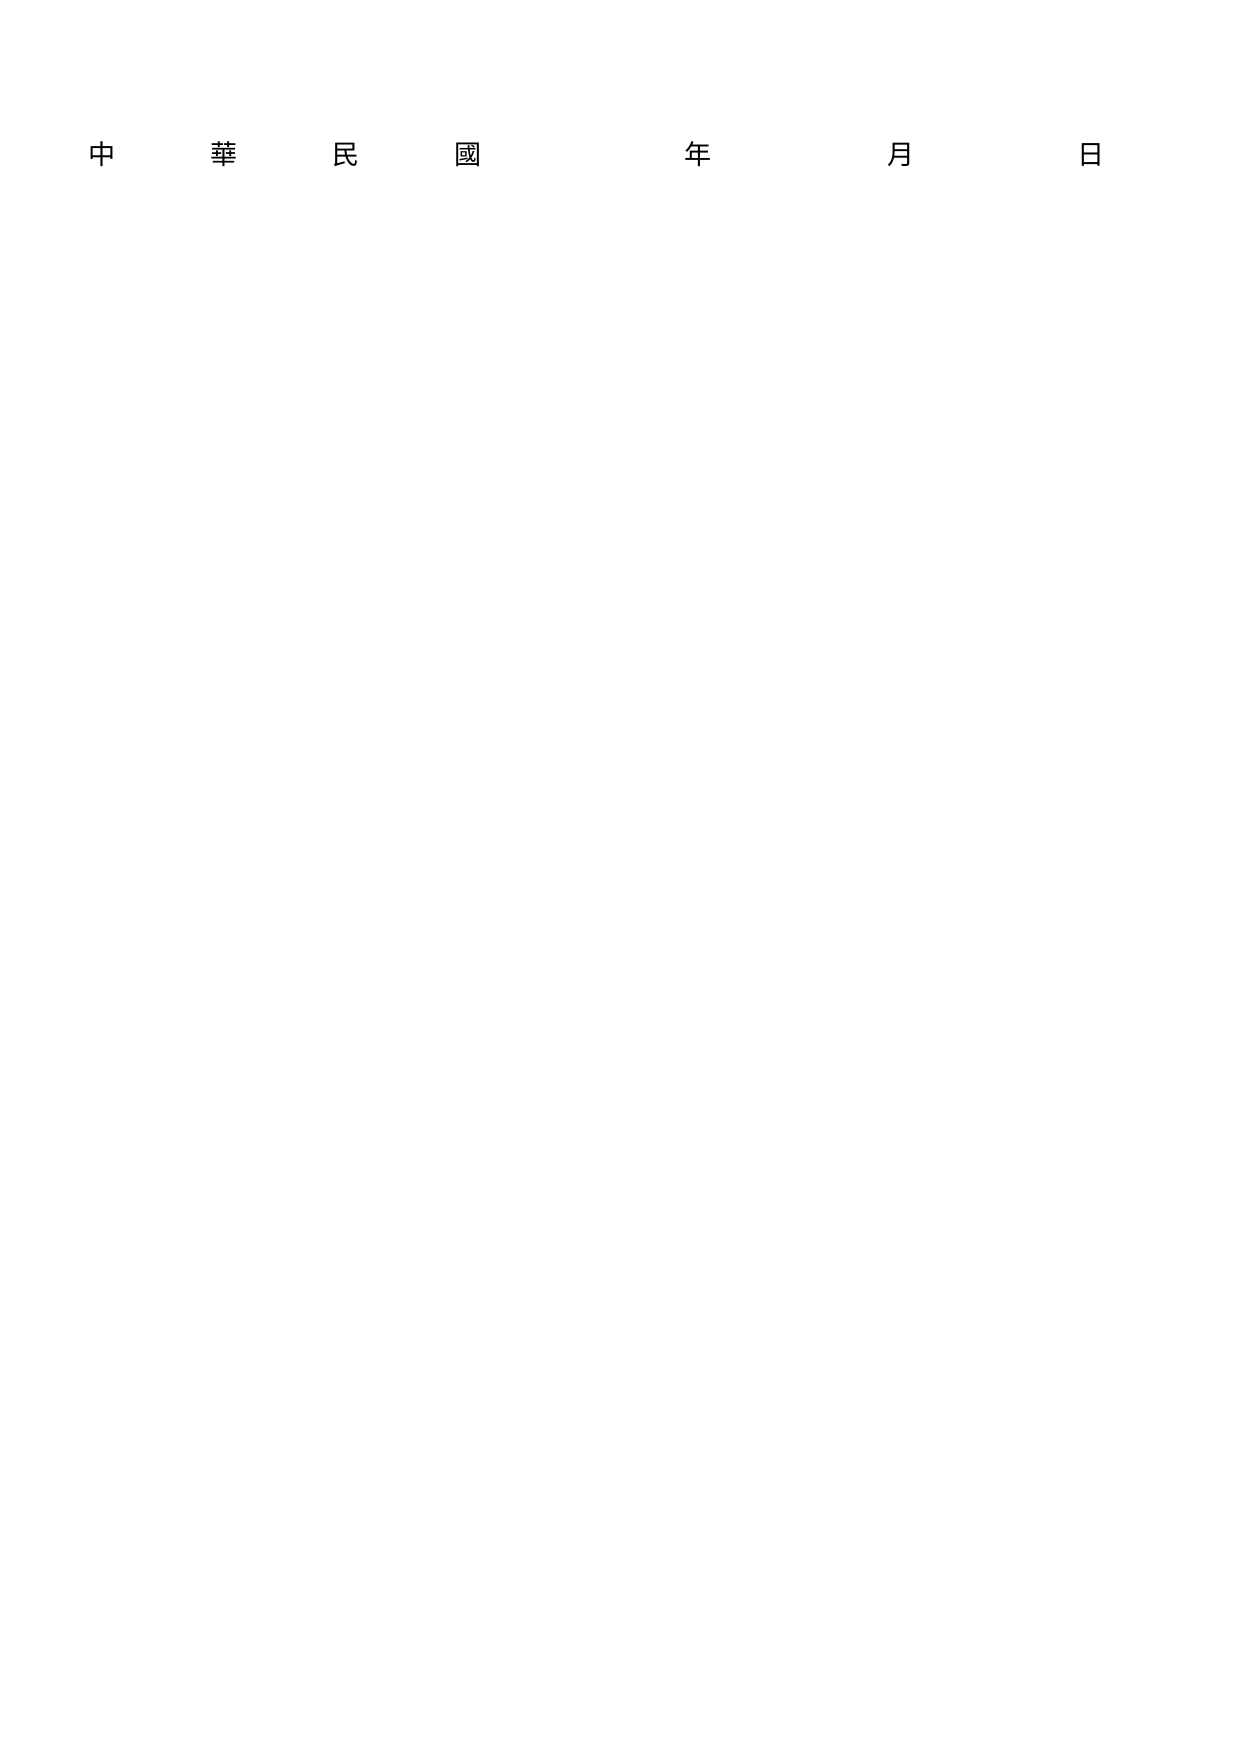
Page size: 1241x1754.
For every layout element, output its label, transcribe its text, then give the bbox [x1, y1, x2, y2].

text 中 華 民 國 年 月 日 [89, 111, 1152, 173]
